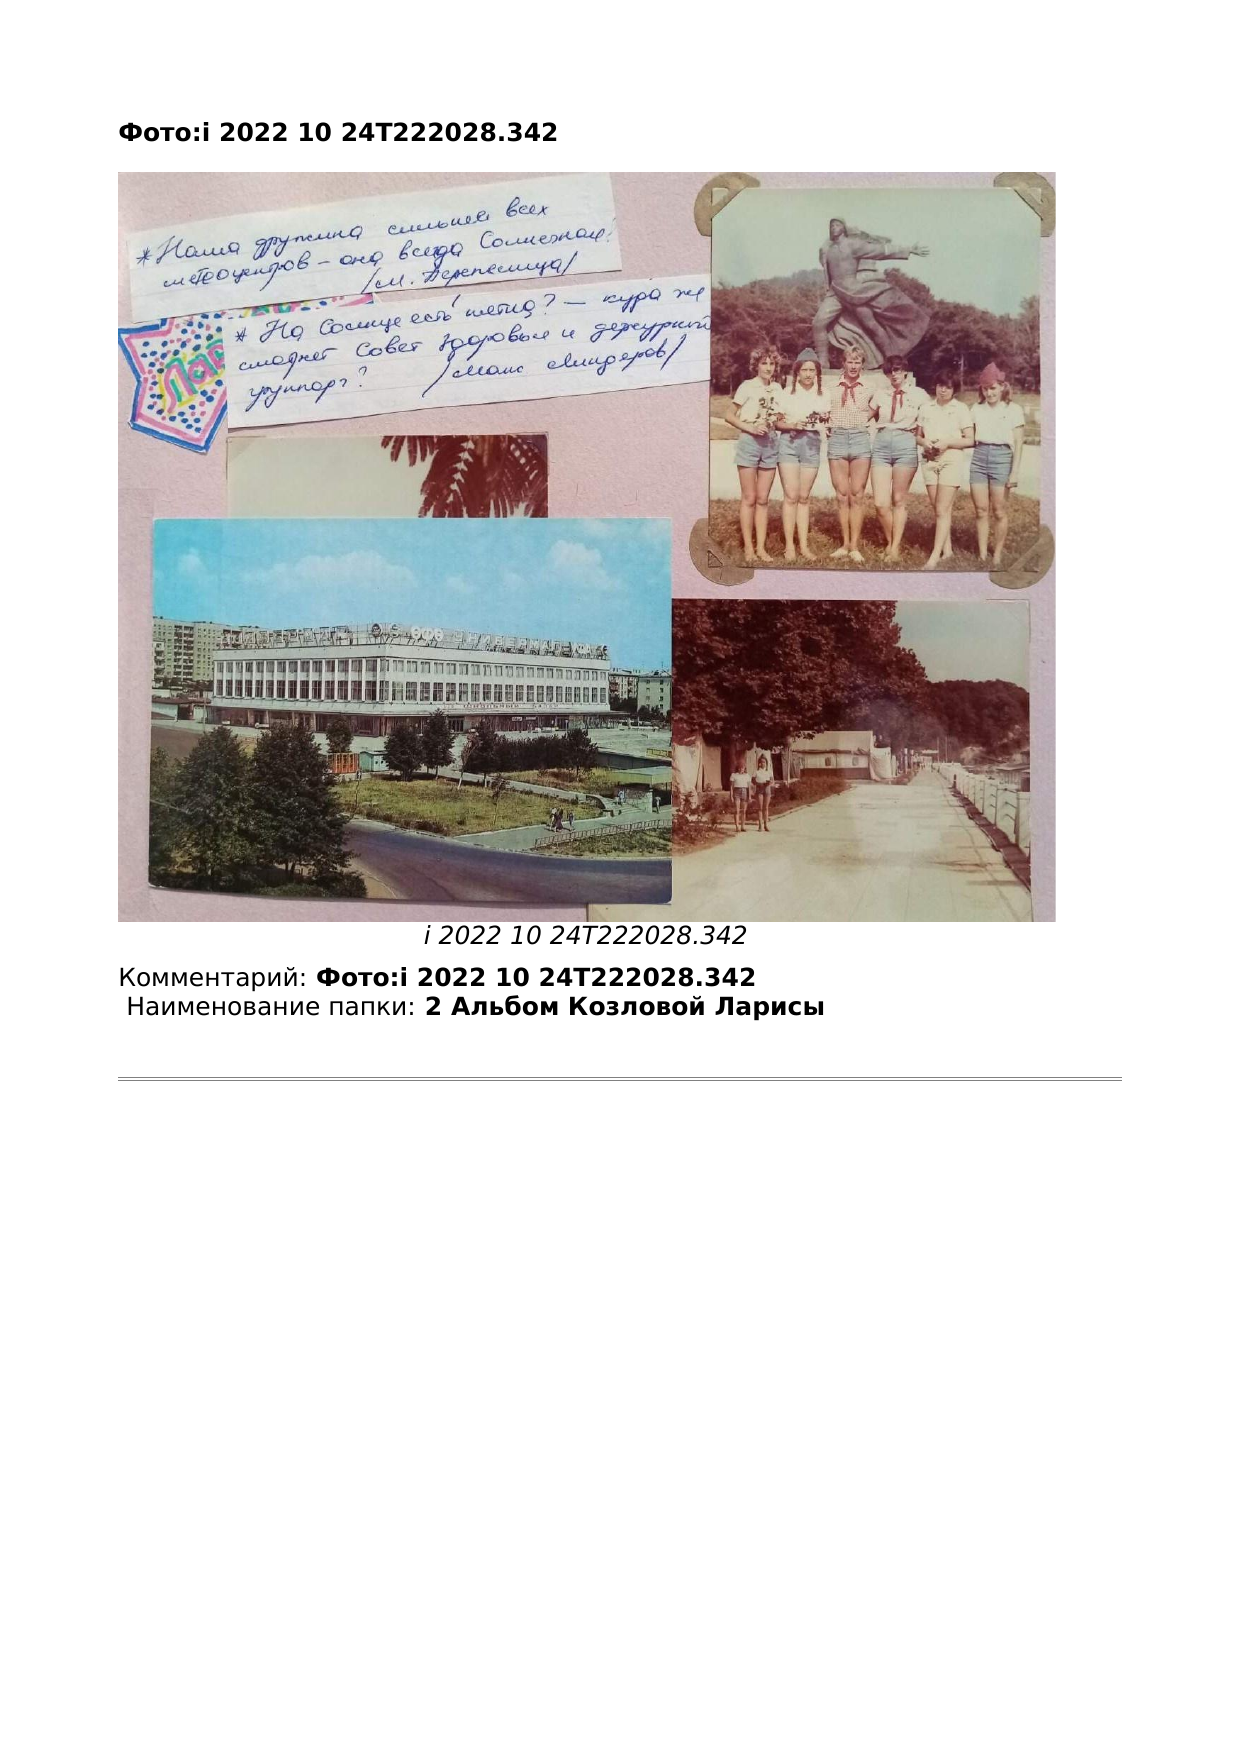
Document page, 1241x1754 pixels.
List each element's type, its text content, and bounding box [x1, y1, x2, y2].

text Комментарий: Фото:i 2022 10 24T222028.342 Наименование папки: 2 Альбом Козловой Ларисы [118, 963, 1122, 1050]
picture [118, 172, 1056, 922]
text i 2022 10 24T222028.342 [118, 922, 1056, 950]
subtitle Фото:i 2022 10 24T222028.342 [118, 118, 1122, 147]
